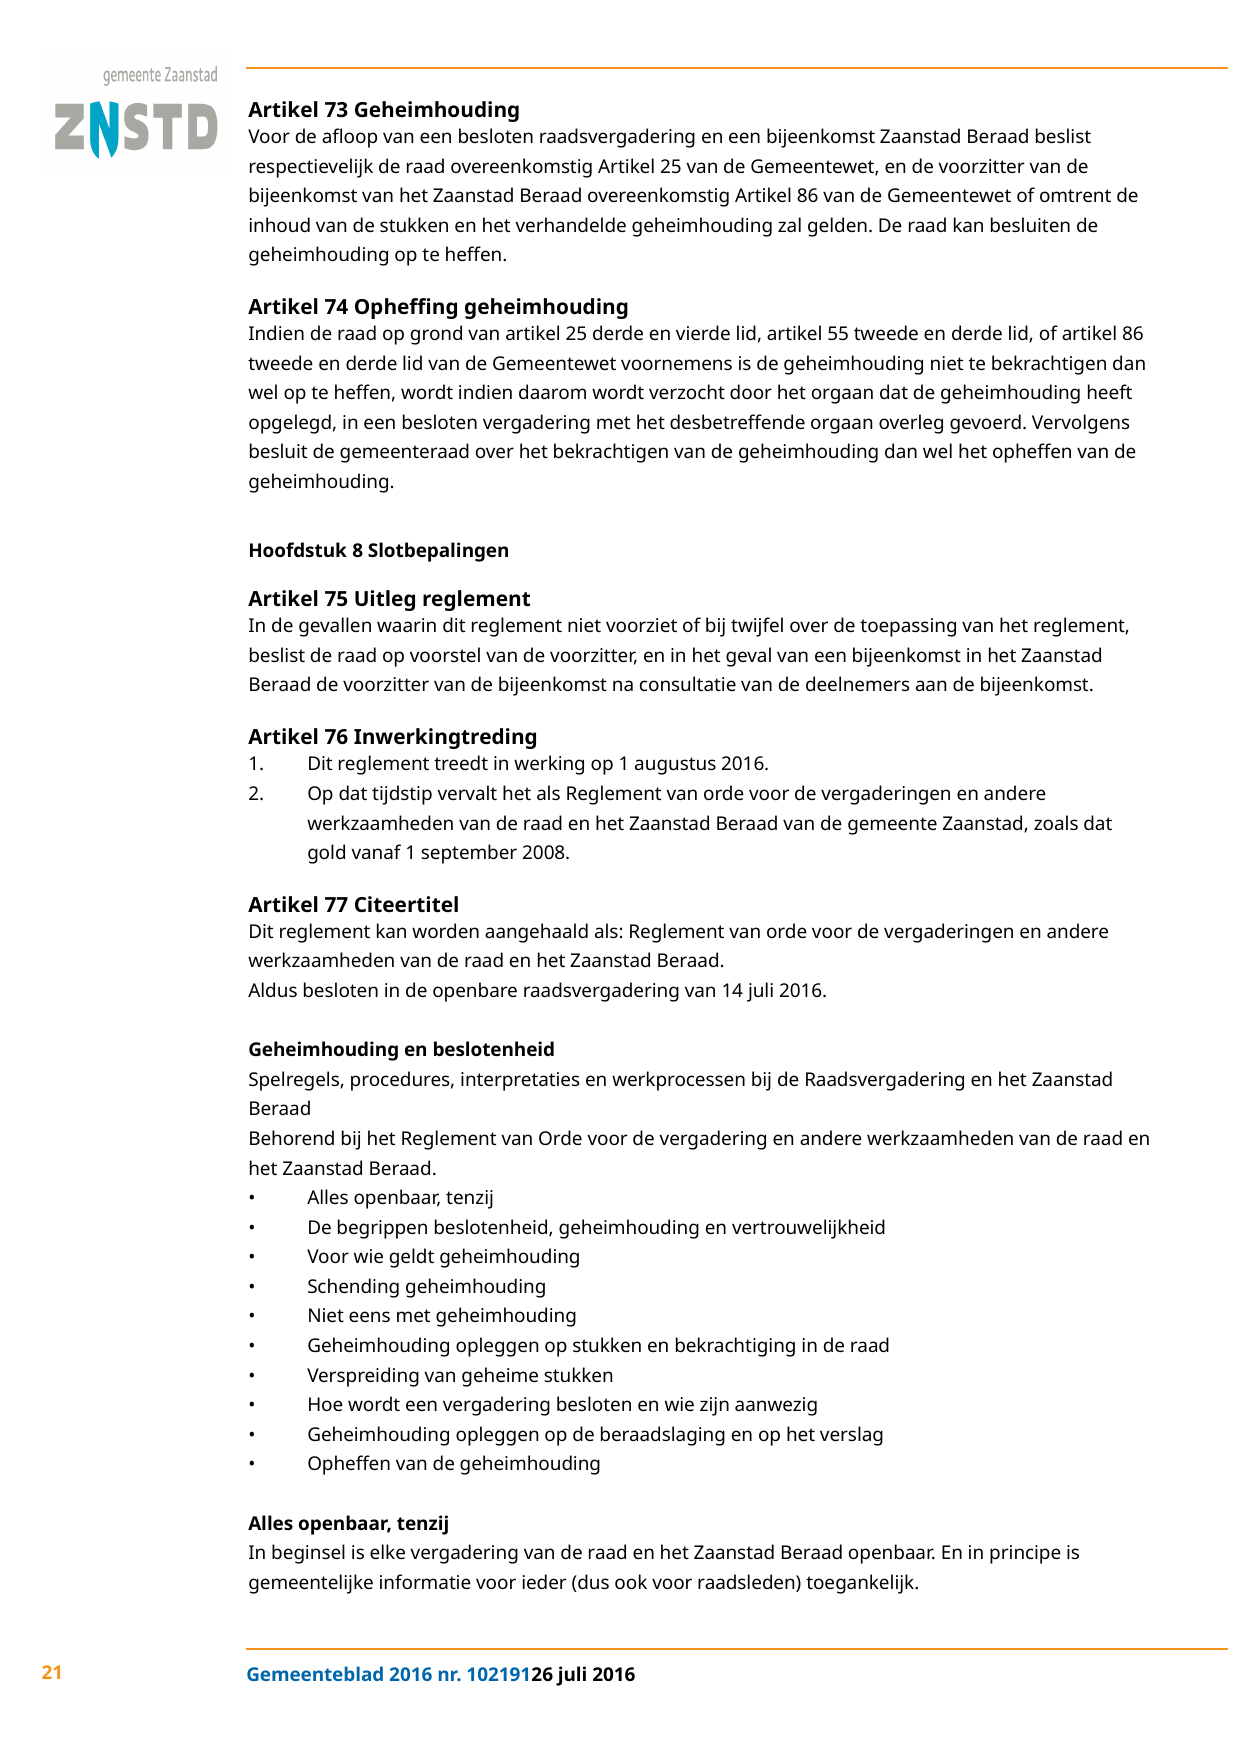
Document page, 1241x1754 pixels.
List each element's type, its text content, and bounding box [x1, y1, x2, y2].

text Hoofdstuk 8 Slotbepalingen [248, 535, 1152, 563]
text Indien de raad op grond van artikel 25 derde en vierde lid, artikel 55 tweede en derde lid, of artikel 86 tweede en derde lid van de Gemeentewet voornemens is de geheimhouding niet te bekrachtigen dan wel op te heffen, wordt indien daarom wordt verzocht door het orgaan dat de geheimhouding heeft opgelegd, in een besloten vergadering met het desbetreffende orgaan overleg gevoerd. Vervolgens besluit de gemeenteraad over het bekrachtigen van de geheimhouding dan wel het opheffen van de geheimhouding. [248, 320, 1152, 494]
text Artikel 75 Uitleg reglement [248, 584, 1152, 612]
list Alles openbaar, tenzij [248, 1184, 1152, 1210]
text Artikel 74 Opheffing geheimhouding [248, 292, 1152, 320]
text Alles openbaar, tenzij [248, 1510, 1152, 1536]
picture [41, 47, 231, 172]
list Dit reglement treedt in werking op 1 augustus 2016. [248, 751, 1152, 776]
text Voor de afloop van een besloten raadsvergadering en een bijeenkomst Zaanstad Beraad beslist respectievelijk de raad overeenkomstig Artikel 25 van de Gemeentewet, en de voorzitter van de bijeenkomst van het Zaanstad Beraad overeenkomstig Artikel 86 van de Gemeentewet of omtrent de inhoud van de stukken en het verhandelde geheimhouding zal gelden. De raad kan besluiten de geheimhouding op te heffen. [248, 123, 1152, 267]
list Voor wie geldt geheimhouding [248, 1243, 1152, 1269]
text Geheimhouding en beslotenheid [248, 1036, 1152, 1062]
list Verspreiding van geheime stukken [248, 1362, 1152, 1388]
list Niet eens met geheimhouding [248, 1303, 1152, 1328]
list Opheffen van de geheimhouding [248, 1451, 1152, 1476]
text Aldus besloten in de openbare raadsvergadering van 14 juli 2016. [248, 977, 1152, 1003]
text In de gevallen waarin dit reglement niet voorziet of bij twijfel over de toepassing van het reglement, beslist de raad op voorstel van de voorzitter, en in het geval van een bijeenkomst in het Zaanstad Beraad de voorzitter van de bijeenkomst na consultatie van de deelnemers aan de bijeenkomst. [248, 612, 1152, 697]
list De begrippen beslotenheid, geheimhouding en vertrouwelijkheid [248, 1214, 1152, 1240]
list Op dat tijdstip vervalt het als Reglement van orde voor de vergaderingen en andere werkzaamheden van de raad en het Zaanstad Beraad van de gemeente Zaanstad, zoals dat gold vanaf 1 september 2008. [248, 780, 1152, 865]
text In beginsel is elke vergadering van de raad en het Zaanstad Beraad openbaar. En in principe is gemeentelijke informatie voor ieder (dus ook voor raadsleden) toegankelijk. [248, 1539, 1152, 1595]
text Artikel 73 Geheimhouding [248, 95, 1152, 123]
text Artikel 76 Inwerkingtreding [248, 722, 1152, 751]
text Spelregels, procedures, interpretaties en werkprocessen bij de Raadsvergadering en het Zaanstad Beraad [248, 1066, 1152, 1121]
text Artikel 77 Citeertitel [248, 890, 1152, 918]
list Schending geheimhouding [248, 1273, 1152, 1299]
list Geheimhouding opleggen op de beraadslaging en op het verslag [248, 1421, 1152, 1447]
text Behorend bij het Reglement van Orde voor de vergadering en andere werkzaamheden van de raad en het Zaanstad Beraad. [248, 1125, 1152, 1181]
list Geheimhouding opleggen op stukken en bekrachtiging in de raad [248, 1332, 1152, 1358]
text Dit reglement kan worden aangehaald als: Reglement van orde voor de vergaderingen en andere werkzaamheden van de raad en het Zaanstad Beraad. [248, 918, 1152, 973]
list Hoe wordt een vergadering besloten en wie zijn aanwezig [248, 1391, 1152, 1417]
